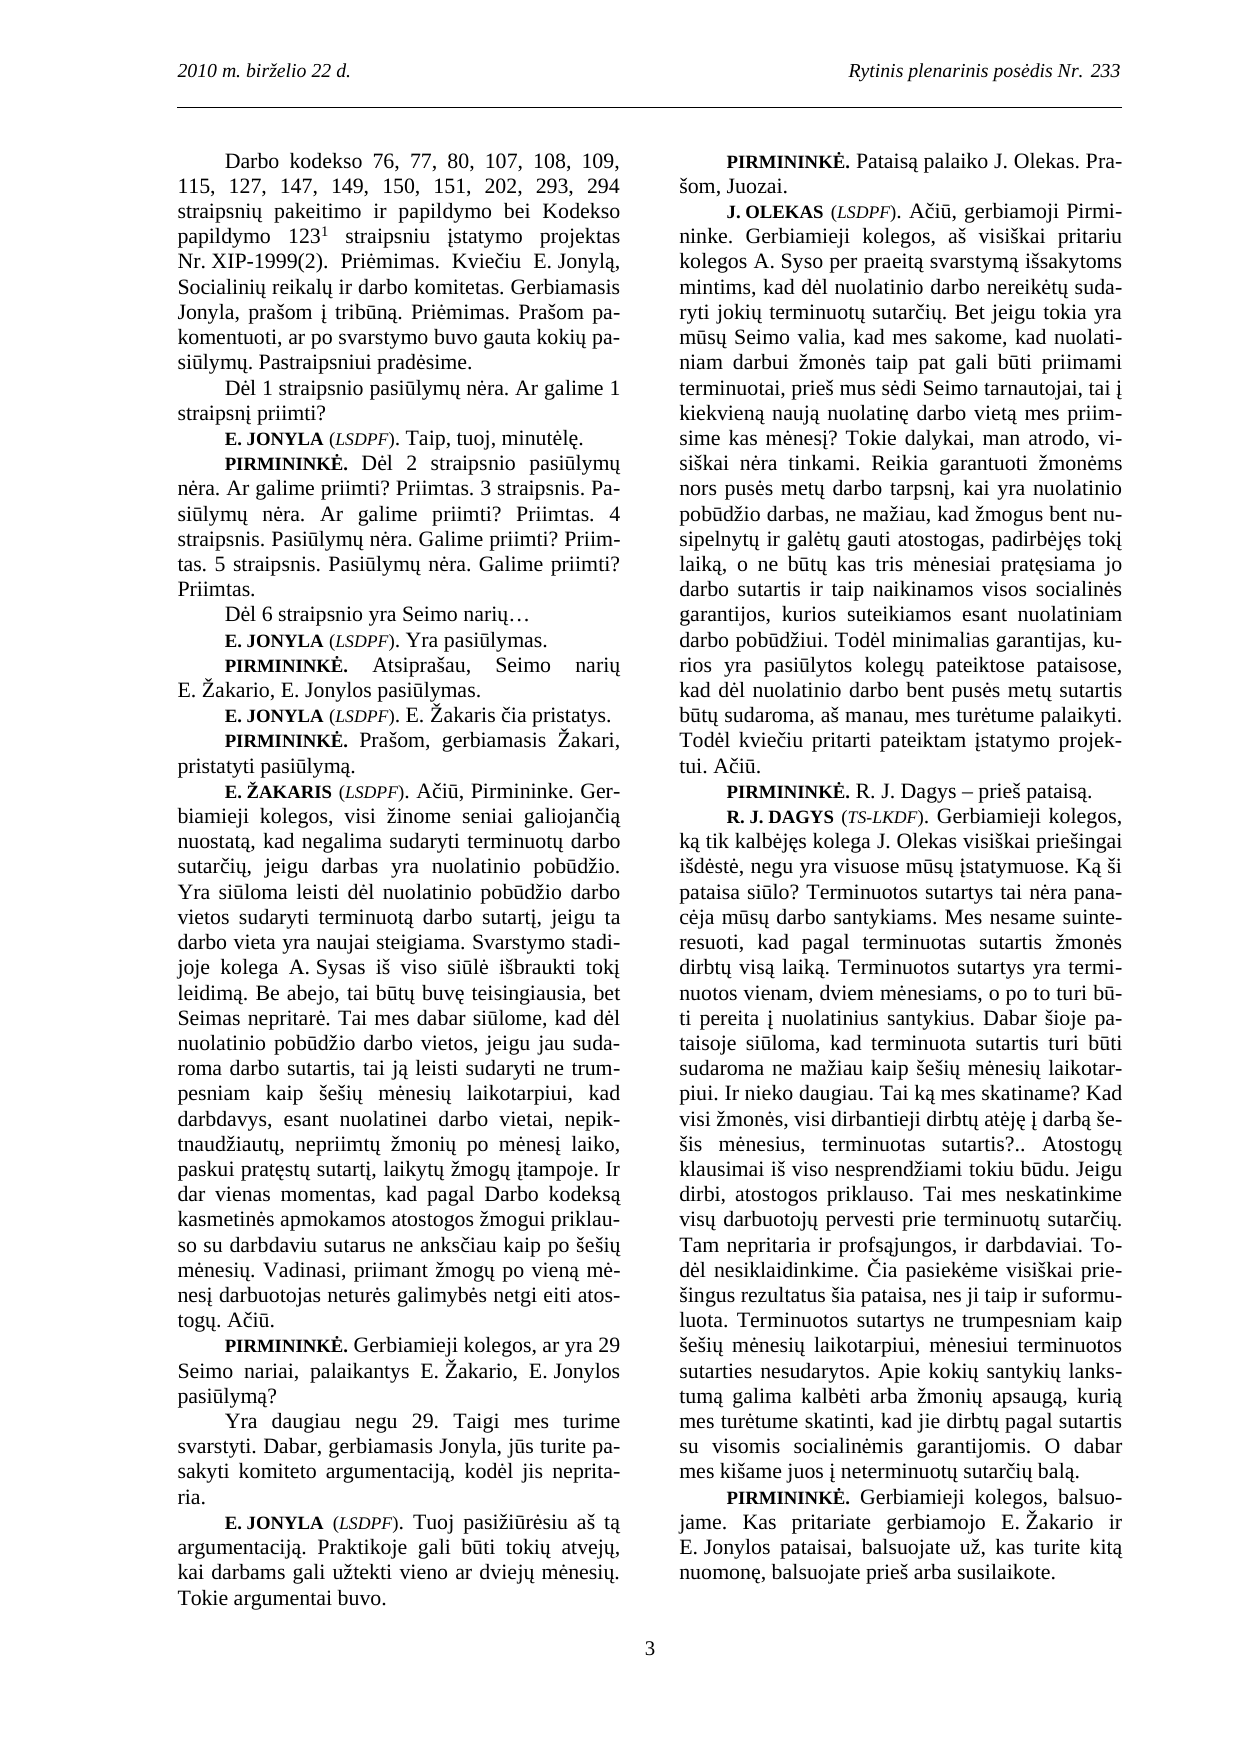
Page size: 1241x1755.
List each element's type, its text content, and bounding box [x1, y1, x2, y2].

text E. JONYLA (LSDPF). Taip, tuoj, mi­nu­tė­lę. [177, 425, 620, 450]
text PIRMININKĖ. Dėl 2 straips­nio pa­siū­ly­mų nė­ra. Ar ga­li­me pri­im­ti? Pri­im­tas. 3 straips­nis. Pa­siū­ly­mų nė­ra. Ar ga­li­me pri­im­ti? Pri­im­tas. 4 straips­nis. Pa­siū­ly­mų nė­ra. Ga­li­me pri­im­ti? Pri­im­tas. 5 straips­nis. Pa­siū­ly­mų nė­ra. Ga­li­me pri­im­ti? Pri­im­tas. [177, 450, 620, 601]
text J. OLEKAS (LSDPF). Ačiū, ger­bia­mo­ji Pir­mi­nin­ke. Ger­bia­mie­ji ko­le­gos, aš vi­siš­kai pri­ta­riu ko­le­gos A. Sy­so per pra­ei­tą svars­ty­mą iš­sa­ky­toms min­tims, kad dėl nuo­la­ti­nio dar­bo ne­rei­kė­tų su­da­ry­ti jo­kių ter­mi­nuo­tų su­tar­čių. Bet jei­gu to­kia yra mū­sų Sei­mo va­lia, kad mes sa­ko­me, kad nuo­la­ti­niam dar­bui žmo­nės taip pat ga­li bū­ti pri­ima­mi ter­mi­nuo­tai, prieš mus sė­di Sei­mo tar­nau­to­jai, tai į kiek­vie­ną nau­ją nuo­la­ti­nę dar­bo vie­tą mes pri­im­si­me kas mė­ne­sį? To­kie da­ly­kai, man at­ro­do, vi­siš­kai nė­ra tin­ka­mi. Rei­kia ga­ran­tuo­ti žmo­nėms nors pu­sės me­tų dar­bo tarps­nį, kai yra nuo­la­ti­nio po­bū­džio dar­bas, ne ma­žiau, kad žmo­gus bent nu­si­pelny­tų ir ga­lė­tų gau­ti atos­to­gas, pa­dir­bė­jęs to­kį lai­ką, o ne bū­tų kas tris mė­ne­siai pra­tę­sia­ma jo dar­bo su­tar­tis ir taip nai­ki­na­mos vi­sos so­cia­li­nės ga­ran­ti­jos, ku­rios su­tei­kia­mos esant nuo­la­ti­niam dar­bo po­bū­džiui. To­dėl mi­ni­ma­lias ga­ran­ti­jas, ku­rios yra pa­siū­ly­tos ko­le­gų pa­teik­to­se pa­tai­so­se, kad dėl nuo­la­ti­nio dar­bo bent pu­sės me­tų su­tar­tis bū­tų su­da­ro­ma, aš ma­nau, mes tu­rė­tu­me pa­lai­ky­ti. To­dėl kvie­čiu pri­tar­ti pa­teik­tam įsta­ty­mo pro­jek­tui. Ačiū. [679, 198, 1122, 778]
text Dar­bo ko­dek­so 76, 77, 80, 107, 108, 109, 115, 127, 147, 149, 150, 151, 202, 293, 294 straips­nių pa­kei­ti­mo ir pa­pil­dy­mo bei Ko­dek­so pa­pil­dy­mo 1231 straips­niu įsta­ty­mo pro­jek­tas Nr. XIP-1999(2). Pri­ėmi­mas. Kvie­čiu E. Jo­ny­lą, So­cia­li­nių rei­ka­lų ir dar­bo ko­mi­te­tas. Ger­bia­ma­sis Jo­ny­la, pra­šom į tri­bū­ną. Pri­ėmi­mas. Pra­šom pa­ko­men­tuo­ti, ar po svars­ty­mo bu­vo gau­ta ko­kių pa­siū­ly­mų. Pa­straips­niui pra­dė­si­me. [177, 148, 620, 374]
text E. JONYLA (LSDPF). E. Ža­ka­ris čia pri­sta­tys. [177, 702, 620, 727]
text PIRMININKĖ. Pa­tai­są pa­lai­ko J. Ole­kas. Pra­šom, Juo­zai. [679, 148, 1122, 198]
text PIRMININKĖ. Ger­bia­mie­ji ko­le­gos, bal­suo­ja­me. Kas pri­ta­ria­te ger­bia­mo­jo E. Ža­ka­rio ir E. Jo­ny­los pa­tai­sai, bal­suo­ja­te už, kas tu­ri­te ki­tą nuo­mo­nę, bal­suo­ja­te prieš ar­ba su­si­lai­ko­te. [679, 1484, 1122, 1584]
text PIRMININKĖ. Pra­šom, ger­bia­ma­sis Ža­ka­ri, pri­sta­ty­ti pa­siū­ly­mą. [177, 727, 620, 778]
text Dėl 6 straips­nio yra Sei­mo na­rių… [177, 601, 620, 627]
text E. JONYLA (LSDPF). Tuoj pa­si­žiū­rė­siu aš tą ar­gu­men­ta­ci­ją. Prak­ti­ko­je ga­li bū­ti to­kių at­ve­jų, kai dar­bams ga­li už­tek­ti vie­no ar dvie­jų mė­ne­sių. To­kie ar­gu­men­tai bu­vo. [177, 1509, 620, 1610]
text Yra dau­giau ne­gu 29. Tai­gi mes tu­ri­me svars­ty­ti. Da­bar, ger­bia­ma­sis Jo­ny­la, jūs tu­ri­te pa­sa­ky­ti ko­mi­te­to ar­gu­men­ta­ci­ją, ko­dėl jis ne­pri­ta­ria. [177, 1408, 620, 1509]
text PIRMININKĖ. Ger­bia­mie­ji ko­le­gos, ar yra 29 Sei­mo na­riai, pa­lai­kan­tys E. Ža­ka­rio, E. Jo­ny­los pa­siū­ly­mą? [177, 1332, 620, 1408]
text PIRMININKĖ. R. J. Da­gys – prieš pa­tai­są. [679, 778, 1122, 803]
text E. ŽAKARIS (LSDPF). Ačiū, Pir­mi­nin­ke. Ger­bia­mie­ji ko­le­gos, vi­si ži­no­me se­niai ga­lio­jan­čią nuo­sta­tą, kad ne­ga­li­ma su­da­ry­ti ter­mi­nuo­tų dar­bo su­tar­čių, jei­gu dar­bas yra nuo­la­ti­nio po­bū­džio. Yra siū­lo­ma leis­ti dėl nuo­la­ti­nio po­bū­džio dar­bo vie­tos su­da­ry­ti ter­mi­nuo­tą dar­bo su­tar­tį, jei­gu ta dar­bo vie­ta yra nau­jai stei­gia­ma. Svars­ty­mo sta­di­jo­je ko­le­ga A. Sy­sas iš vi­so siū­lė iš­brauk­ti to­kį lei­di­mą. Be abe­jo, tai bū­tų bu­vę tei­sin­giau­sia, bet Sei­mas ne­pri­ta­rė. Tai mes da­bar siū­lo­me, kad dėl nuo­la­ti­nio po­bū­džio dar­bo vie­tos, jei­gu jau su­da­ro­ma dar­bo su­tar­tis, tai ją leis­ti su­da­ry­ti ne trum­pes­niam kaip še­šių mė­ne­sių lai­ko­tar­piui, kad darb­da­vys, esant nuo­la­ti­nei dar­bo vie­tai, ne­pik­tnau­džiau­tų, ne­pri­im­tų žmo­nių po mė­ne­sį lai­ko, pas­kui pra­tęs­tų su­tar­tį, lai­ky­tų žmo­gų įtam­po­je. Ir dar vie­nas mo­men­tas, kad pa­gal Dar­bo ko­dek­są kas­me­ti­nės ap­mo­ka­mos atos­to­gos žmo­gui pri­klau­so su darb­da­viu su­ta­rus ne anks­čiau kaip po še­šių mė­ne­sių. Va­di­na­si, pri­imant žmo­gų po vie­ną mė­ne­sį dar­buo­to­jas ne­tu­rės ga­li­my­bės net­gi ei­ti atos­to­gų. Ačiū. [177, 778, 620, 1332]
text E. JONYLA (LSDPF). Yra pa­siū­ly­mas. [177, 627, 620, 652]
text Dėl 1 straips­nio pa­siū­ly­mų nė­ra. Ar ga­li­me 1 straips­nį pri­im­ti? [177, 374, 620, 425]
text PIRMININKĖ. At­si­pra­šau, Sei­mo na­rių E. Ža­ka­rio, E. Jo­ny­los pa­siū­ly­mas. [177, 652, 620, 702]
text R. J. DAGYS (TS-LKDF). Ger­bia­mie­ji ko­le­gos, ką tik kal­bė­jęs ko­le­ga J. Ole­kas vi­siš­kai prie­šin­gai iš­dės­tė, ne­gu yra vi­suo­se mū­sų įsta­ty­muo­se. Ką ši pa­tai­sa siū­lo? Ter­mi­nuo­tos su­tar­tys tai nė­ra pa­na­cė­ja mū­sų dar­bo san­ty­kiams. Mes ne­sa­me su­in­te­re­suo­ti, kad pa­gal ter­mi­nuo­tas su­tar­tis žmo­nės dirb­tų vi­są lai­ką. Ter­mi­nuo­tos su­tar­tys yra ter­mi­nuo­tos vie­nam, dviem mė­ne­siams, o po to tu­ri bū­ti per­ei­ta į nuo­la­ti­nius san­ty­kius. Da­bar šio­je pa­tai­so­je siū­lo­ma, kad ter­mi­nuo­ta su­tar­tis tu­ri bū­ti su­da­ro­ma ne ma­žiau kaip še­šių mė­ne­sių lai­ko­tar­piui. Ir nie­ko dau­giau. Tai ką mes ska­ti­na­me? Kad vi­si žmo­nės, vi­si dir­ban­tie­ji dirb­tų at­ėję į dar­bą še­šis mė­ne­sius, ter­mi­nuo­tas su­tar­tis?.. Atos­to­gų klau­si­mai iš vi­so ne­spren­džia­mi to­kiu bū­du. Jei­gu dir­bi, atos­to­gos pri­klau­so. Tai mes ne­ska­tin­ki­me vi­sų dar­buo­to­jų per­ves­ti prie ter­mi­nuo­tų su­tar­čių. Tam ne­pri­ta­ria ir prof­są­jun­gos, ir darb­da­viai. To­dėl ne­si­klai­din­ki­me. Čia pa­sie­kė­me vi­siš­kai prie­šin­gus re­zul­ta­tus šia pa­tai­sa, nes ji taip ir su­for­mu­luo­ta. Ter­mi­nuo­tos su­tar­tys ne trum­pes­niam kaip še­šių mė­ne­sių lai­ko­tar­piui, mė­ne­siui ter­mi­nuo­tos su­tar­ties ne­su­da­ry­tos. Apie ko­kių san­ty­kių lanks­tu­mą ga­li­ma kal­bė­ti ar­ba žmo­nių ap­sau­gą, ku­rią mes tu­rė­tu­me ska­tin­ti, kad jie dirb­tų pa­gal su­tar­tis su vi­so­mis so­cia­li­nė­mis ga­ran­ti­jo­mis. O da­bar mes ki­ša­me juos į ne­ter­mi­nuo­tų su­tar­čių ba­lą. [679, 803, 1122, 1484]
